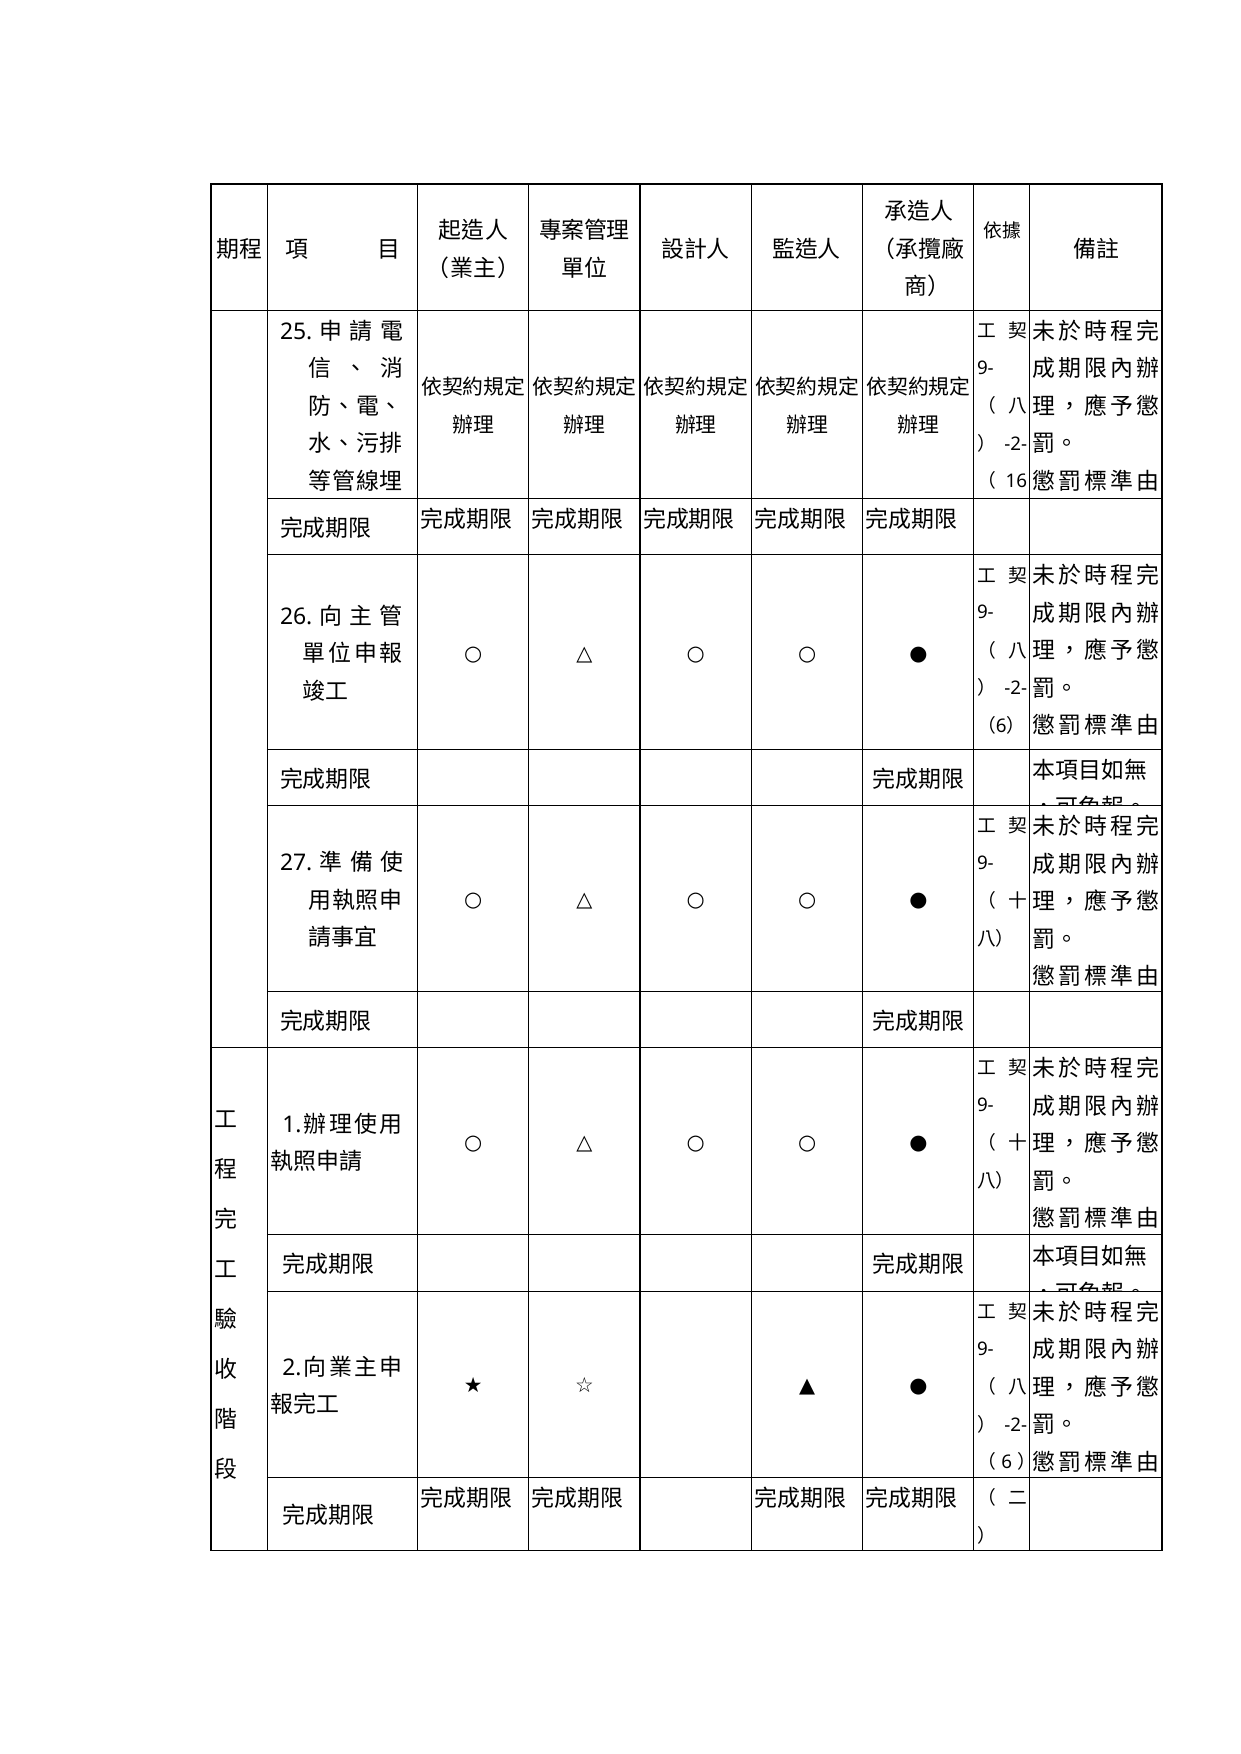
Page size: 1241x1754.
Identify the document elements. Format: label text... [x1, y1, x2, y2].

table_cell 依契約規定辦理 [418, 311, 528, 498]
table_cell [641, 1478, 751, 1550]
table_cell 未於時程完成期限內辦理，應予懲罰。 懲罰標準由機關自行訂定。 [1030, 1292, 1161, 1477]
table_cell 完成期限 [268, 499, 417, 554]
table_cell [641, 750, 751, 805]
table_cell 工契9-（八）-2-（6）、工契15- [974, 1292, 1029, 1477]
table_header 專案管理單位 [529, 185, 639, 309]
table_cell ○ [418, 1048, 528, 1234]
table_cell ○ [641, 1048, 751, 1234]
table_cell 本項目如無 ，可免報。 [1030, 750, 1161, 805]
table_cell 完成期限 [418, 1478, 528, 1550]
table_cell [974, 992, 1029, 1047]
table_cell [529, 750, 639, 805]
table_cell ▲ [752, 1292, 862, 1477]
table_cell （二） [974, 1478, 1029, 1550]
table_cell △ [529, 806, 639, 991]
table_cell 完成期限 [641, 499, 751, 554]
table_cell [418, 992, 528, 1047]
table_cell 工契9-（八）-2-（16） [974, 311, 1029, 498]
table_cell ● [863, 1292, 973, 1477]
table_cell △ [529, 555, 639, 748]
table_cell 25.申請電信、消防、電、水、污排等管線埋設事宜 [268, 311, 417, 498]
table_cell ○ [418, 555, 528, 748]
table_cell ☆ [529, 1292, 639, 1477]
table_cell [1030, 499, 1161, 554]
table_cell 完成期限 [752, 1478, 862, 1550]
table_cell [418, 750, 528, 805]
table_cell 未於時程完成期限內辦理，應予懲罰。 懲罰標準由機關自行訂定。 [1030, 311, 1161, 498]
table_cell ★ [418, 1292, 528, 1477]
table_cell ● [863, 806, 973, 991]
table_cell ○ [752, 1048, 862, 1234]
table_cell ○ [641, 555, 751, 748]
table_cell [974, 750, 1029, 805]
table_cell 完成期限 [863, 499, 973, 554]
table_cell [974, 1235, 1029, 1291]
table_cell 完成期限 [863, 1235, 973, 1291]
table_cell [641, 992, 751, 1047]
table_cell [529, 1235, 639, 1291]
table_cell 本項目如無 ，可免報。 [1030, 1235, 1161, 1291]
table_cell 工 程 完 工 驗 收 階 段 [212, 1048, 267, 1550]
table_header 監造人 [752, 185, 862, 309]
table_header 設計人 [641, 185, 751, 309]
table_cell [529, 992, 639, 1047]
table_cell [212, 311, 267, 1047]
table_cell 未於時程完成期限內辦理，應予懲罰。 懲罰標準由機關自行訂定。 [1030, 555, 1161, 748]
table_cell ○ [752, 806, 862, 991]
table_cell [1030, 992, 1161, 1047]
table_cell 完成期限 [752, 499, 862, 554]
table_cell [641, 1292, 751, 1477]
table_cell 工契9-（八）-2-（6） [974, 555, 1029, 748]
table_cell [752, 992, 862, 1047]
table_cell [418, 1235, 528, 1291]
table_cell 27.準備使用執照申請事宜 [268, 806, 417, 991]
table_cell 完成期限 [529, 1478, 639, 1550]
table_cell 完成期限 [863, 992, 973, 1047]
table_cell ○ [641, 806, 751, 991]
table_header 承造人 （承攬廠商） [863, 185, 973, 309]
table_cell 依契約規定辦理 [641, 311, 751, 498]
table_cell 2.向業主申報完工 [268, 1292, 417, 1477]
table_cell [752, 750, 862, 805]
table_cell ○ [418, 806, 528, 991]
table_header 項 目 [268, 185, 417, 309]
table_cell 未於時程完成期限內辦理，應予懲罰。 懲罰標準由機關自行訂定。 [1030, 1048, 1161, 1234]
table_cell [1030, 1478, 1161, 1550]
table_cell [974, 499, 1029, 554]
table_cell [641, 1235, 751, 1291]
table_cell 完成期限 [418, 499, 528, 554]
table_cell 完成期限 [529, 499, 639, 554]
table_header 備註 [1030, 185, 1161, 309]
table_header 依據 [974, 185, 1029, 309]
table_cell ○ [752, 555, 862, 748]
table_cell 依契約規定辦理 [863, 311, 973, 498]
table_cell 完成期限 [268, 1235, 417, 1291]
table_cell 完成期限 [863, 750, 973, 805]
table_cell △ [529, 1048, 639, 1234]
table_header 期程 [212, 185, 267, 309]
table_cell 完成期限 [268, 750, 417, 805]
table_cell [752, 1235, 862, 1291]
table_cell 工契9-（十八） [974, 806, 1029, 991]
table_cell 工契9-（十八） [974, 1048, 1029, 1234]
table_cell ● [863, 555, 973, 748]
table_header 起造人 （業主） [418, 185, 528, 309]
table_cell ● [863, 1048, 973, 1234]
table_cell 26.向主管單位申報竣工 [268, 555, 417, 748]
table_cell 未於時程完成期限內辦理，應予懲罰。 懲罰標準由機關自行訂定。 [1030, 806, 1161, 991]
table_cell 依契約規定辦理 [752, 311, 862, 498]
table_cell 完成期限 [268, 992, 417, 1047]
table_cell 依契約規定辦理 [529, 311, 639, 498]
table_cell 1.辦理使用執照申請 [268, 1048, 417, 1234]
table_cell 完成期限 [863, 1478, 973, 1550]
table_cell 完成期限 [268, 1478, 417, 1550]
